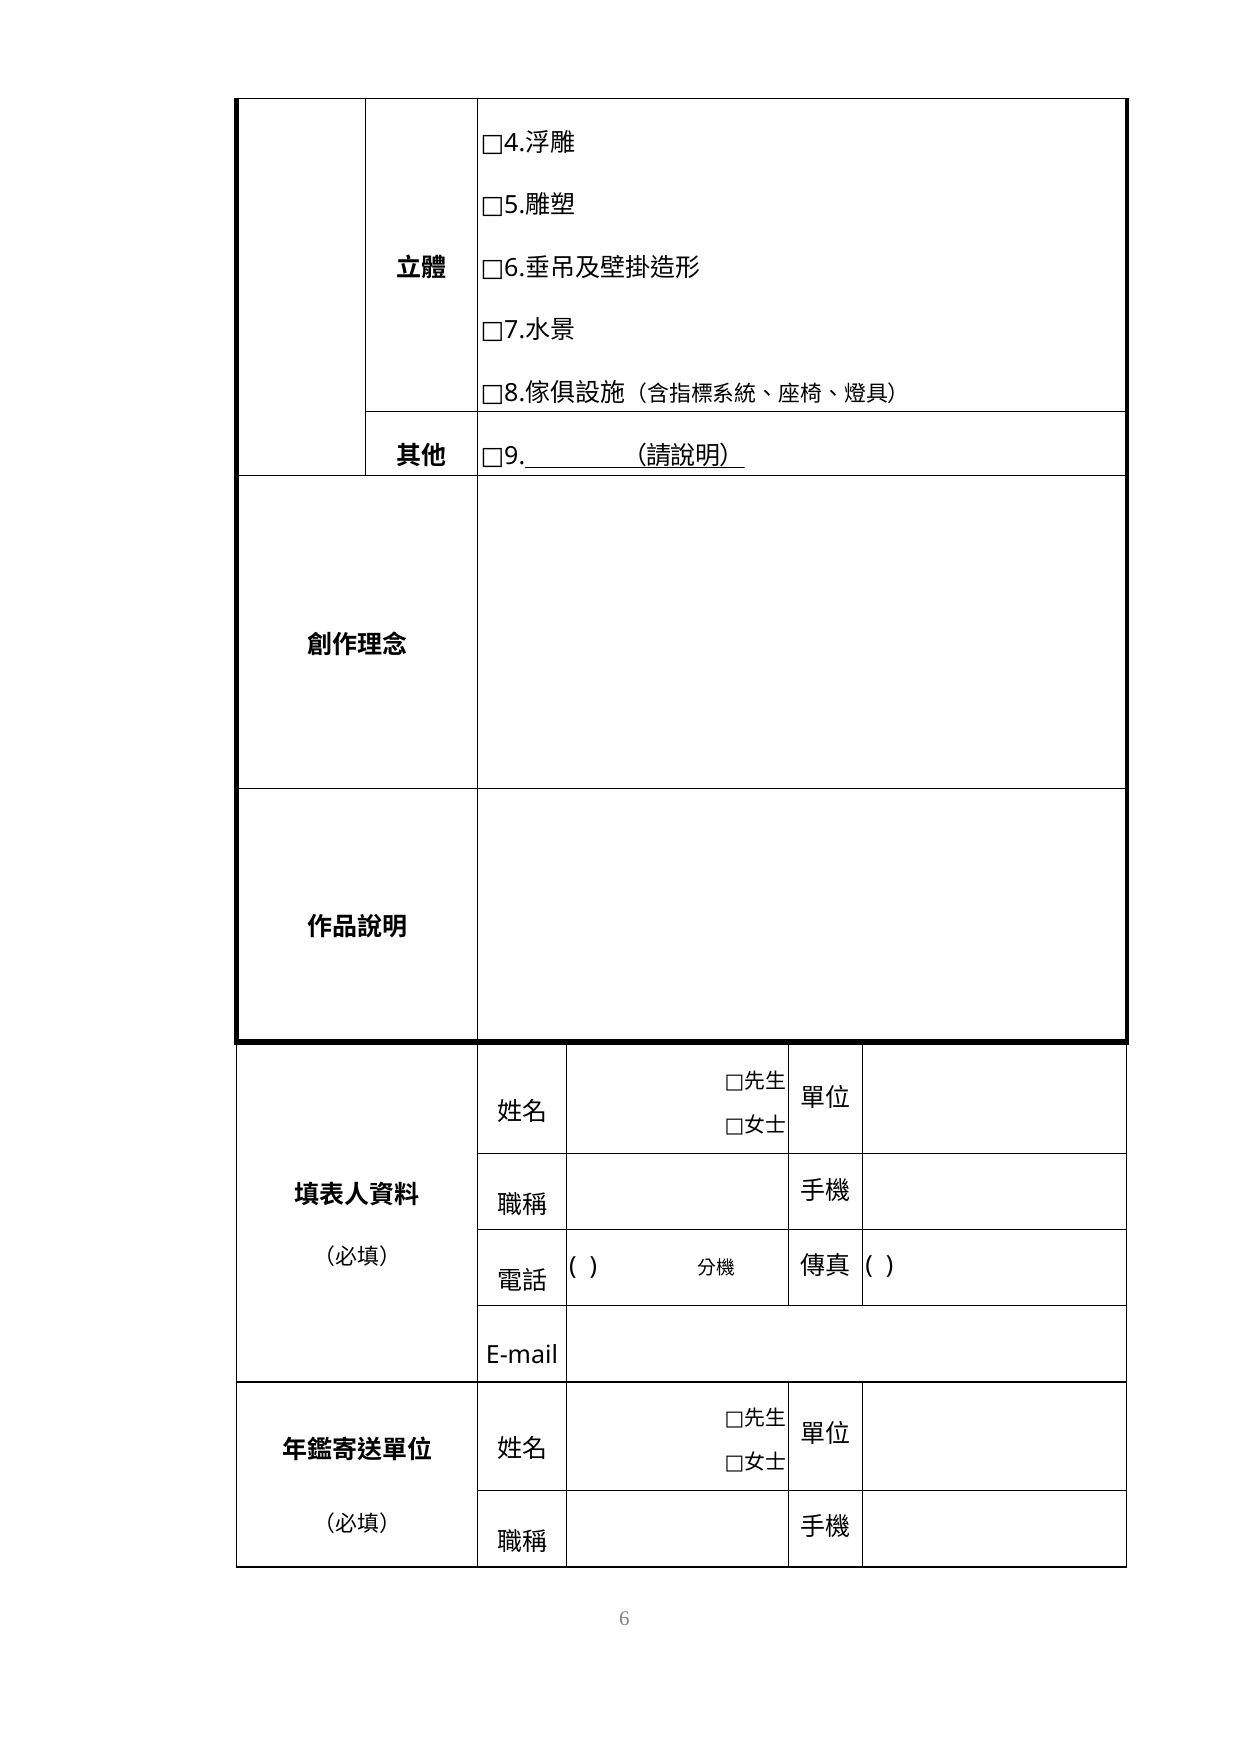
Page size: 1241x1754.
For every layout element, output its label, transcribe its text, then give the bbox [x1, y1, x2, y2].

table_cell □4.浮雕 □5.雕塑 □6.垂吊及壁掛造形 □7.水景 □8.傢俱設施（含指標系統、座椅、燈具） [478, 99, 1125, 411]
table_cell 職稱 [478, 1491, 566, 1566]
table_cell 手機 [789, 1491, 862, 1566]
table_cell 傳真 [789, 1230, 862, 1305]
table_cell 姓名 [478, 1383, 566, 1490]
table_cell 電話 [478, 1230, 566, 1305]
table_cell [478, 476, 1125, 788]
table_cell 年鑑寄送單位 （必填） [237, 1383, 477, 1566]
table_cell 姓名 [478, 1045, 566, 1153]
table_cell [863, 1383, 1126, 1490]
table_cell 單位 [789, 1045, 862, 1153]
table_cell ( ) 分機 [567, 1230, 788, 1305]
table_cell 立體 [366, 99, 477, 411]
table_cell [567, 1154, 788, 1229]
table_cell 創作理念 [239, 476, 477, 788]
table_cell [567, 1306, 1126, 1381]
table_cell ( ) [863, 1230, 1126, 1305]
table_cell [863, 1045, 1126, 1153]
table_cell [863, 1154, 1126, 1229]
table_cell [239, 99, 365, 474]
table_cell [478, 789, 1125, 1039]
table_cell □9. （請說明） [478, 412, 1125, 474]
table_cell 手機 [789, 1154, 862, 1229]
table_cell E-mail [478, 1306, 566, 1381]
table_cell 單位 [789, 1383, 862, 1490]
table_cell □先生 □女士 [567, 1045, 788, 1153]
table_cell [863, 1491, 1126, 1566]
table_cell 職稱 [478, 1154, 566, 1229]
table_cell □先生 □女士 [567, 1383, 788, 1490]
table_cell 作品說明 [239, 789, 477, 1039]
table_cell [567, 1491, 788, 1566]
table_cell 其他 [366, 412, 477, 474]
table_cell 填表人資料 （必填） [237, 1045, 477, 1381]
